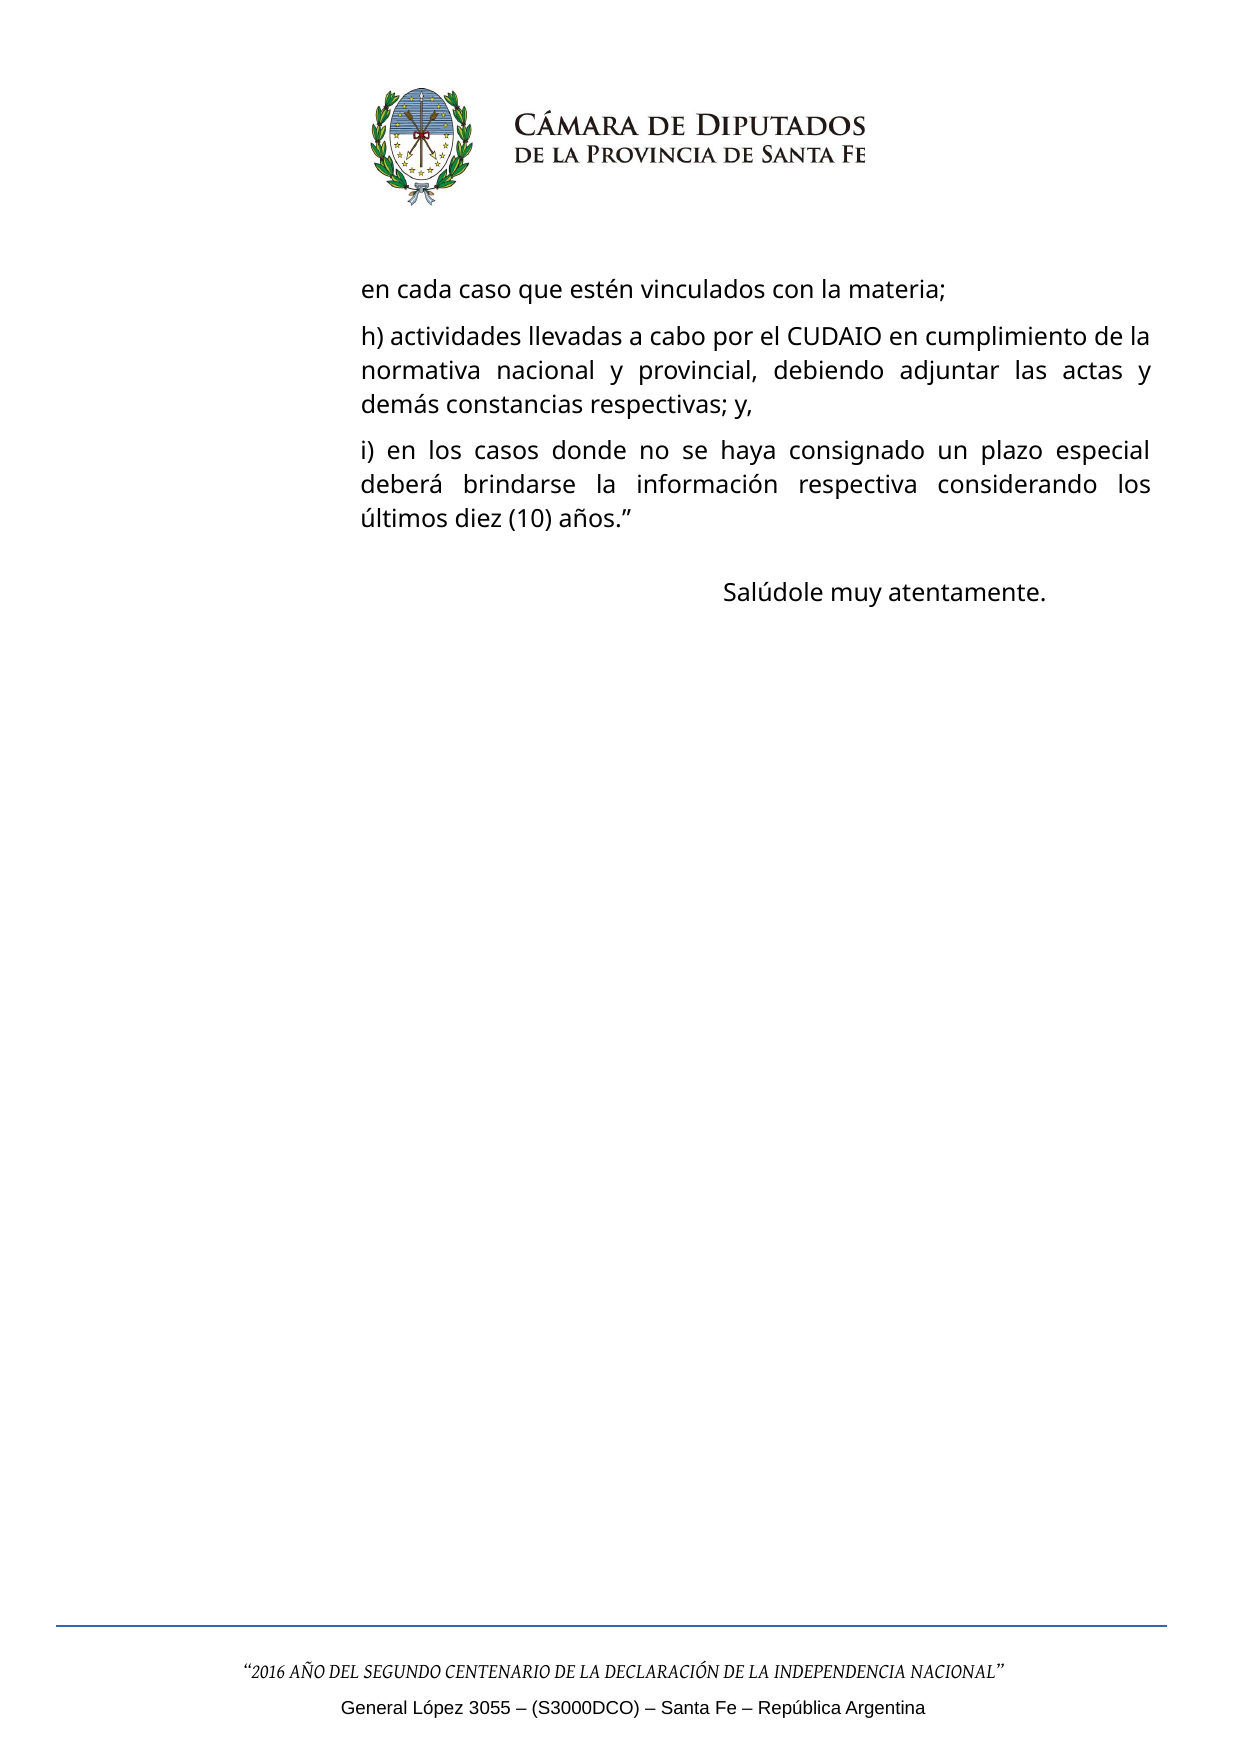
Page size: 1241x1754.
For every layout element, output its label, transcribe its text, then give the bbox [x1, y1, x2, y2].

list en cada caso que estén vinculados con la materia; [319, 272, 1152, 306]
picture [370, 88, 866, 210]
text i) en los casos donde no se haya consignado un plazo especial deberá brindarse la información respectiva considerando los últimos diez (10) años.” [360, 433, 1152, 535]
text Salúdole muy atentamente. [649, 575, 1152, 609]
list h) actividades llevadas a cabo por el CUDAIO en cumplimiento de la normativa nacional y provincial, debiendo adjuntar las actas y demás constancias respectivas; y, [319, 318, 1152, 420]
